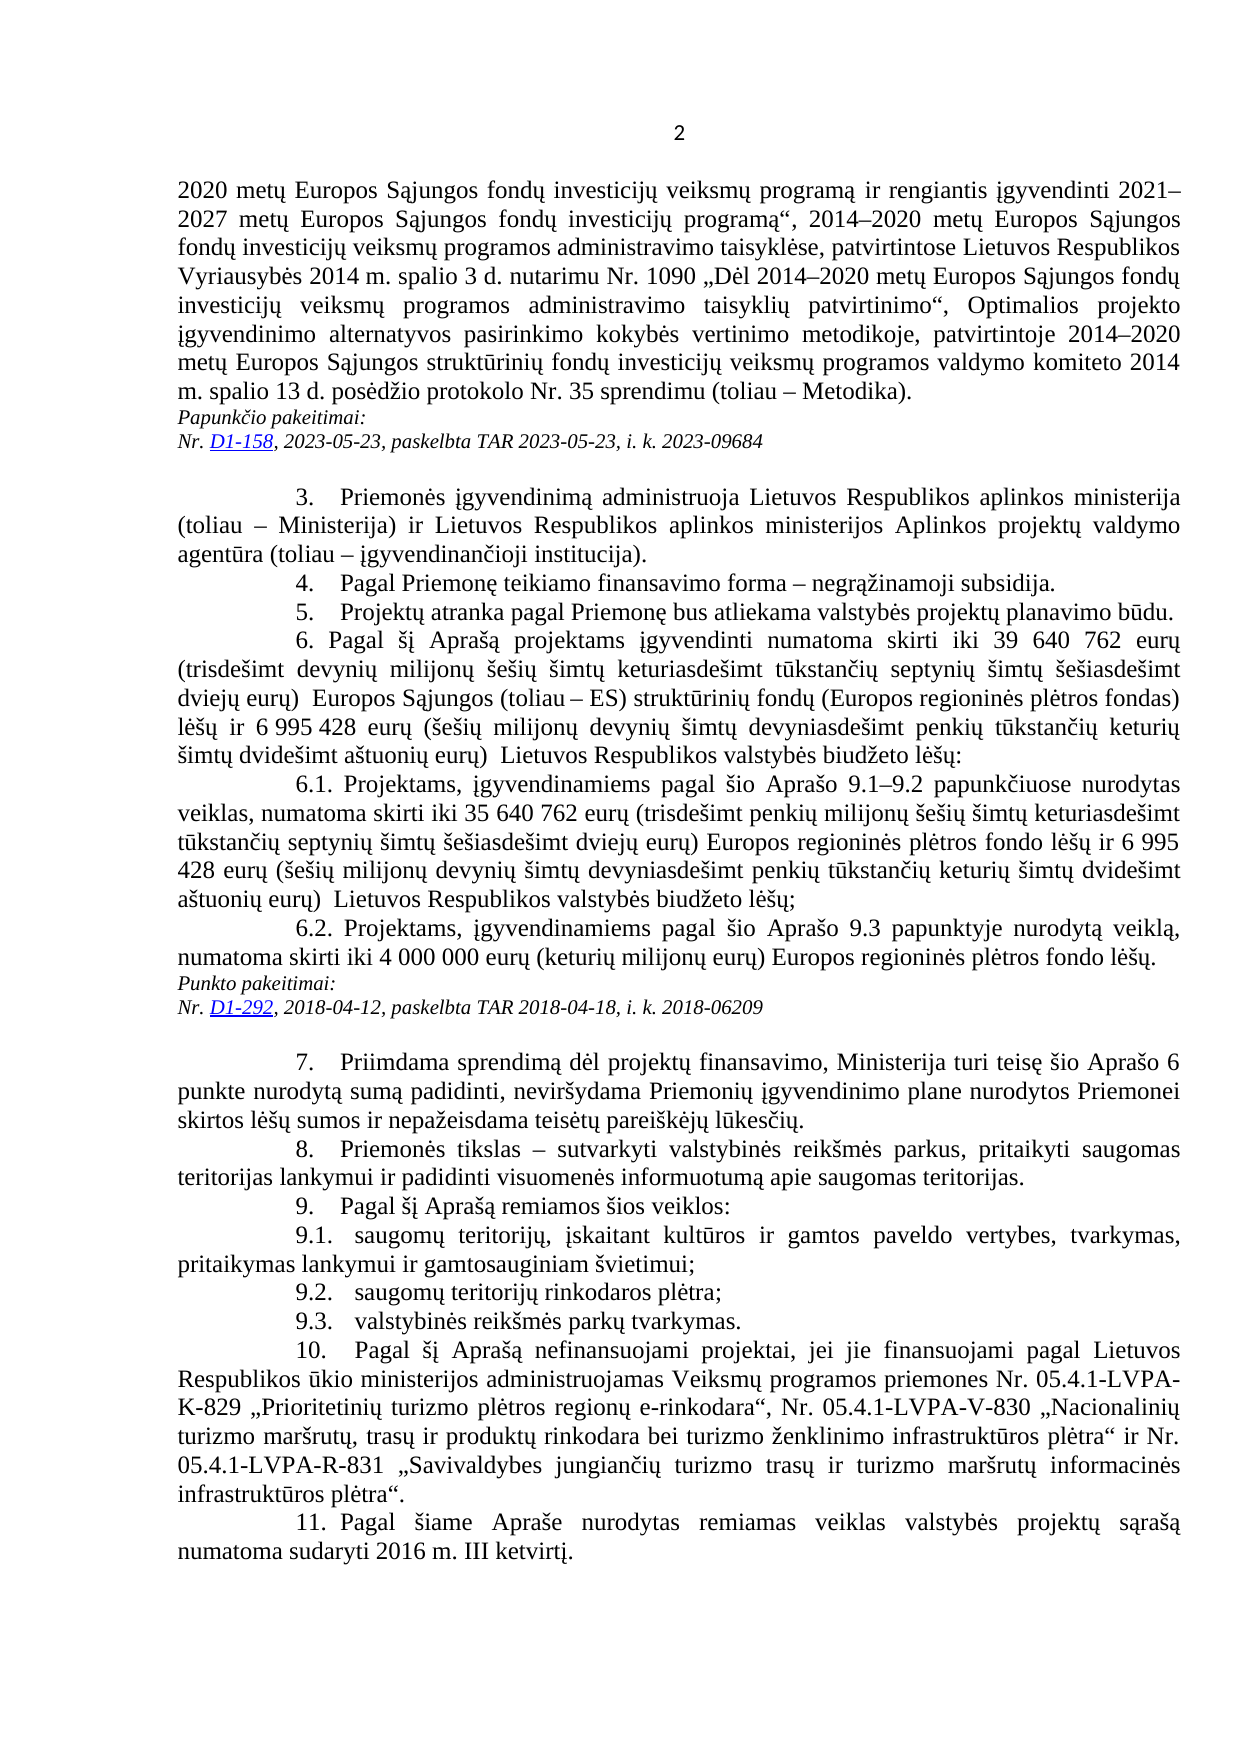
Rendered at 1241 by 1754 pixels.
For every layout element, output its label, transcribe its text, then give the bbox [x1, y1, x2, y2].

text 9. Pagal šį Aprašą remiamos šios veiklos: [177, 1191, 1181, 1220]
text Papunkčio pakeitimai: [177, 405, 1181, 429]
text 11. Pagal šiame Apraše nurodytas remiamas veiklas valstybės projektų sąrašą numatoma sudaryti 2016 m. III ketvirtį. [177, 1507, 1181, 1565]
text 9.3. valstybinės reikšmės parkų tvarkymas. [177, 1306, 1181, 1335]
text Nr. D1-292, 2018-04-12, paskelbta TAR 2018-04-18, i. k. 2018-06209 [177, 994, 1181, 1019]
text 9.1. saugomų teritorijų, įskaitant kultūros ir gamtos paveldo vertybes, tvarkymas, pritaikymas lankymui ir gamtosauginiam švietimui; [177, 1220, 1181, 1277]
text 6. Pagal šį Aprašą projektams įgyvendinti numatoma skirti iki 39 640 762 eurų (trisdešimt devynių milijonų šešių šimtų keturiasdešimt tūkstančių septynių šimtų šešiasdešimt dviejų eurų) Europos Sąjungos (toliau – ES) struktūrinių fondų (Europos regioninės plėtros fondas) lėšų ir 6 995 428 eurų (šešių milijonų devynių šimtų devyniasdešimt penkių tūkstančių keturių šimtų dvidešimt aštuonių eurų) Lietuvos Respublikos valstybės biudžeto lėšų: [177, 626, 1181, 769]
text 5. Projektų atranka pagal Priemonę bus atliekama valstybės projektų planavimo būdu. [177, 597, 1181, 626]
text Punkto pakeitimai: [177, 971, 1181, 994]
text 6.2. Projektams, įgyvendinamiems pagal šio Aprašo 9.3 papunktyje nurodytą veiklą, numatoma skirti iki 4 000 000 eurų (keturių milijonų eurų) Europos regioninės plėtros fondo lėšų. [177, 913, 1181, 971]
text 6.1. Projektams, įgyvendinamiems pagal šio Aprašo 9.1–9.2 papunkčiuose nurodytas veiklas, numatoma skirti iki 35 640 762 eurų (trisdešimt penkių milijonų šešių šimtų keturiasdešimt tūkstančių septynių šimtų šešiasdešimt dviejų eurų) Europos regioninės plėtros fondo lėšų ir 6 995 428 eurų (šešių milijonų devynių šimtų devyniasdešimt penkių tūkstančių keturių šimtų dvidešimt aštuonių eurų) Lietuvos Respublikos valstybės biudžeto lėšų; [177, 769, 1181, 913]
text 10. Pagal šį Aprašą nefinansuojami projektai, jei jie finansuojami pagal Lietuvos Respublikos ūkio ministerijos administruojamas Veiksmų programos priemones Nr. 05.4.1-LVPA-K-829 „Prioritetinių turizmo plėtros regionų e-rinkodara“, Nr. 05.4.1-LVPA-V-830 „Nacionalinių turizmo maršrutų, trasų ir produktų rinkodara bei turizmo ženklinimo infrastruktūros plėtra“ ir Nr. 05.4.1-LVPA-R-831 „Savivaldybes jungiančių turizmo trasų ir turizmo maršrutų informacinės infrastruktūros plėtra“. [177, 1335, 1181, 1507]
text Nr. D1-158, 2023-05-23, paskelbta TAR 2023-05-23, i. k. 2023-09684 [177, 429, 1181, 453]
text 7. Priimdama sprendimą dėl projektų finansavimo, Ministerija turi teisę šio Aprašo 6 punkte nurodytą sumą padidinti, neviršydama Priemonių įgyvendinimo plane nurodytos Priemonei skirtos lėšų sumos ir nepažeisdama teisėtų pareiškėjų lūkesčių. [177, 1047, 1181, 1134]
text 2020 metų Europos Sąjungos fondų investicijų veiksmų programą ir rengiantis įgyvendinti 2021–2027 metų Europos Sąjungos fondų investicijų programą“, 2014–2020 metų Europos Sąjungos fondų investicijų veiksmų programos administravimo taisyklėse, patvirtintose Lietuvos Respublikos Vyriausybės 2014 m. spalio 3 d. nutarimu Nr. 1090 „Dėl 2014–2020 metų Europos Sąjungos fondų investicijų veiksmų programos administravimo taisyklių patvirtinimo“, Optimalios projekto įgyvendinimo alternatyvos pasirinkimo kokybės vertinimo metodikoje, patvirtintoje 2014–2020 metų Europos Sąjungos struktūrinių fondų investicijų veiksmų programos valdymo komiteto 2014 m. spalio 13 d. posėdžio protokolo Nr. 35 sprendimu (toliau – Metodika). [177, 175, 1181, 405]
text 9.2. saugomų teritorijų rinkodaros plėtra; [177, 1277, 1181, 1306]
text 3. Priemonės įgyvendinimą administruoja Lietuvos Respublikos aplinkos ministerija (toliau – Ministerija) ir Lietuvos Respublikos aplinkos ministerijos Aplinkos projektų valdymo agentūra (toliau – įgyvendinančioji institucija). [177, 482, 1181, 568]
text 8. Priemonės tikslas – sutvarkyti valstybinės reikšmės parkus, pritaikyti saugomas teritorijas lankymui ir padidinti visuomenės informuotumą apie saugomas teritorijas. [177, 1134, 1181, 1191]
text 4. Pagal Priemonę teikiamo finansavimo forma – negrąžinamoji subsidija. [177, 568, 1181, 597]
